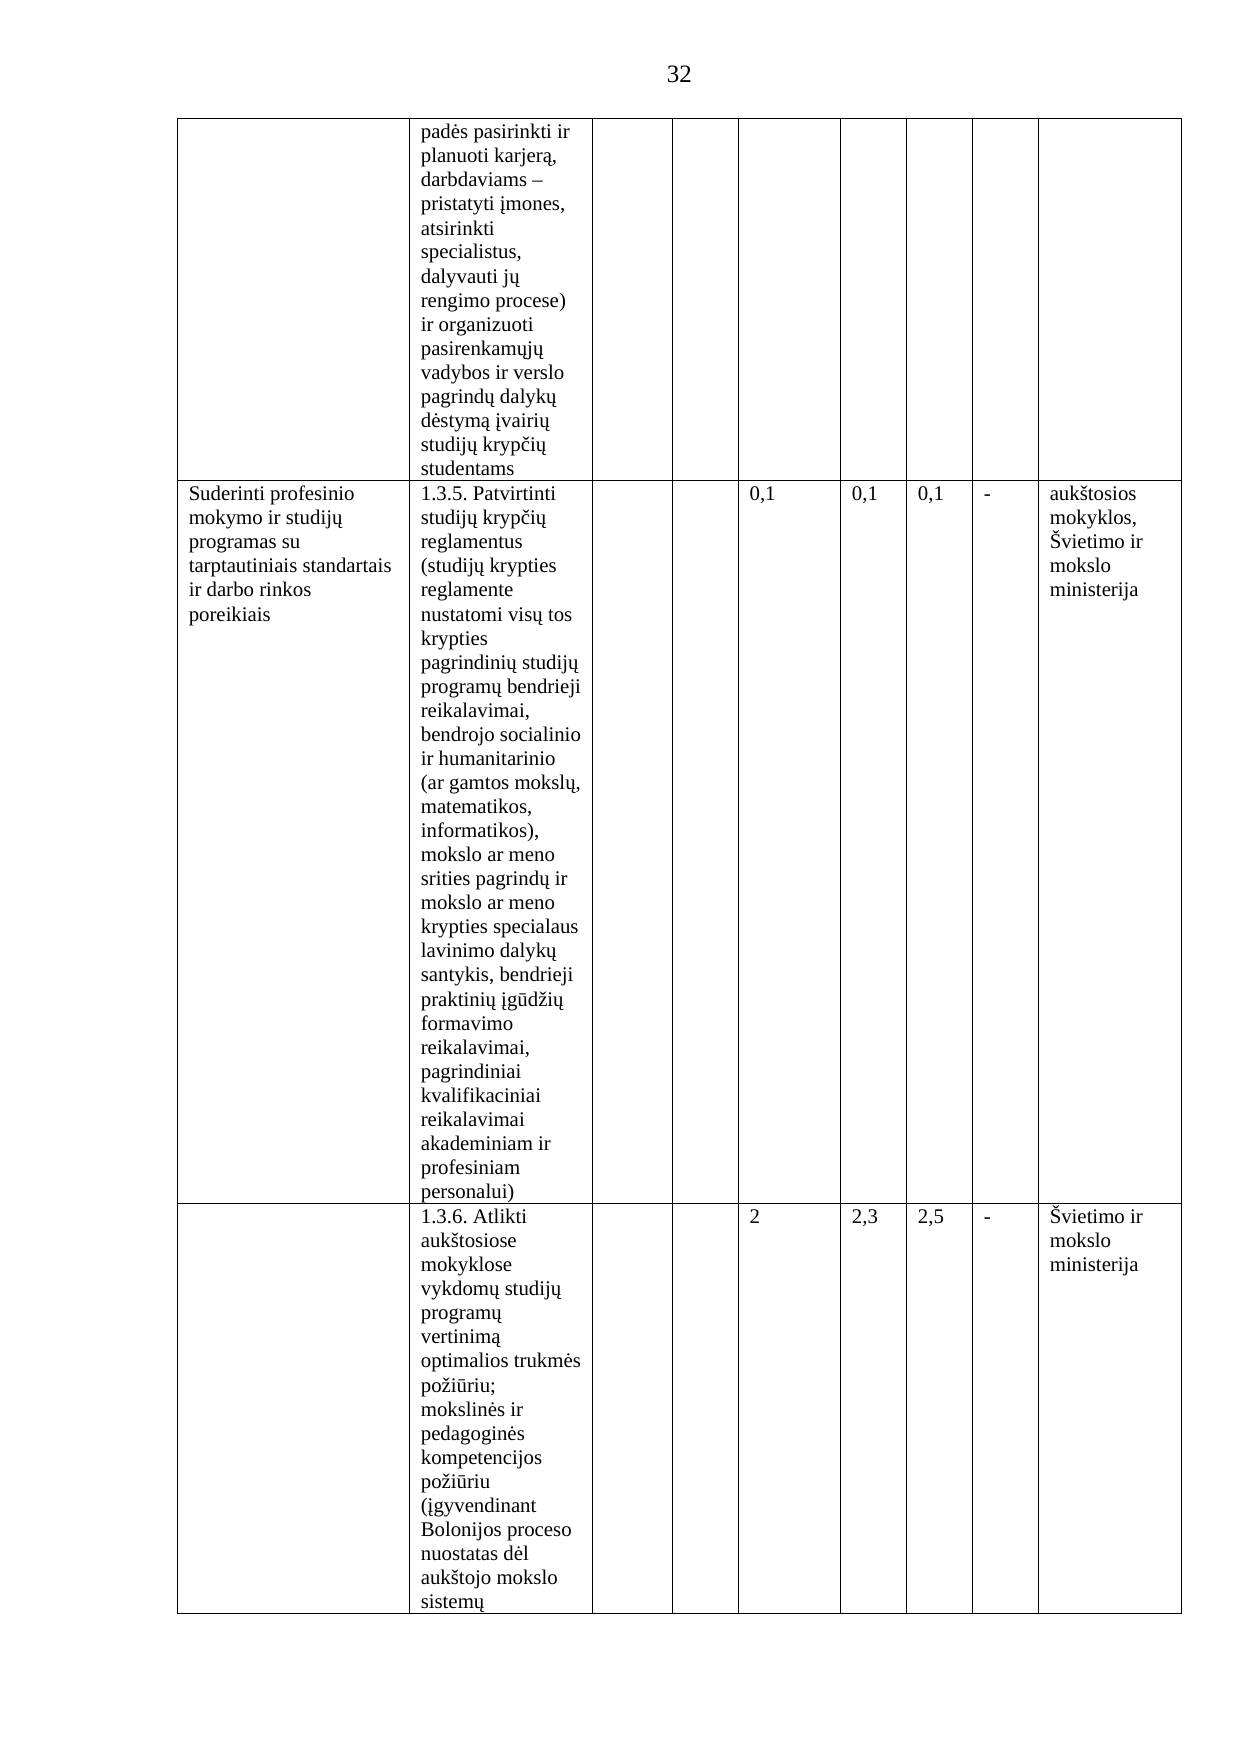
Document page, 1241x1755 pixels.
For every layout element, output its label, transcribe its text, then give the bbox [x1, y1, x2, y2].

table_cell [593, 1204, 672, 1613]
table_cell 1.3.5. Patvirtinti studijų krypčių reglamentus (studijų krypties reglamente nustatomi visų tos krypties pagrindinių studijų programų bendrieji reikalavimai, bendrojo socialinio ir humanitarinio (ar gamtos mokslų, matematikos, informatikos), mokslo ar meno srities pagrindų ir mokslo ar meno krypties specialaus lavinimo dalykų santykis, bendrieji praktinių įgūdžių formavimo reikalavimai, pagrindiniai kvalifikaciniai reikalavimai akademiniam ir profesiniam personalui) [410, 481, 592, 1203]
table_cell 0,1 [841, 481, 906, 1203]
table_cell [673, 481, 738, 1203]
table_cell [673, 119, 738, 480]
table_cell [593, 119, 672, 480]
table_cell Švietimo ir mokslo ministerija [1039, 1204, 1181, 1613]
table_cell [593, 481, 672, 1203]
table_cell Suderinti profesinio mokymo ir studijų programas su tarptautiniais standartais ir darbo rinkos poreikiais [178, 481, 409, 1203]
table_cell [178, 119, 409, 480]
table_cell padės pasirinkti ir planuoti karjerą, darbdaviams – pristatyti įmones, atsirinkti specialistus, dalyvauti jų rengimo procese) ir organizuoti pasirenkamųjų vadybos ir verslo pagrindų dalykų dėstymą įvairių studijų krypčių studentams [410, 119, 592, 480]
table_cell [907, 119, 972, 480]
table_cell 0,1 [907, 481, 972, 1203]
table_cell [739, 119, 840, 480]
table_cell - [973, 481, 1038, 1203]
table_cell [178, 1204, 409, 1613]
table_cell [673, 1204, 738, 1613]
table_cell [973, 119, 1038, 480]
table_cell [1039, 119, 1181, 480]
table_cell 2 [739, 1204, 840, 1613]
table_cell - [973, 1204, 1038, 1613]
table_cell 0,1 [739, 481, 840, 1203]
table_cell 1.3.6. Atlikti aukštosiose mokyklose vykdomų studijų programų vertinimą optimalios trukmės požiūriu; mokslinės ir pedagoginės kompetencijos požiūriu (įgyvendinant Bolonijos proceso nuostatas dėl aukštojo mokslo sistemų [410, 1204, 592, 1613]
table_cell 2,5 [907, 1204, 972, 1613]
table_cell aukštosios mokyklos, Švietimo ir mokslo ministerija [1039, 481, 1181, 1203]
table_cell 2,3 [841, 1204, 906, 1613]
table_cell [841, 119, 906, 480]
